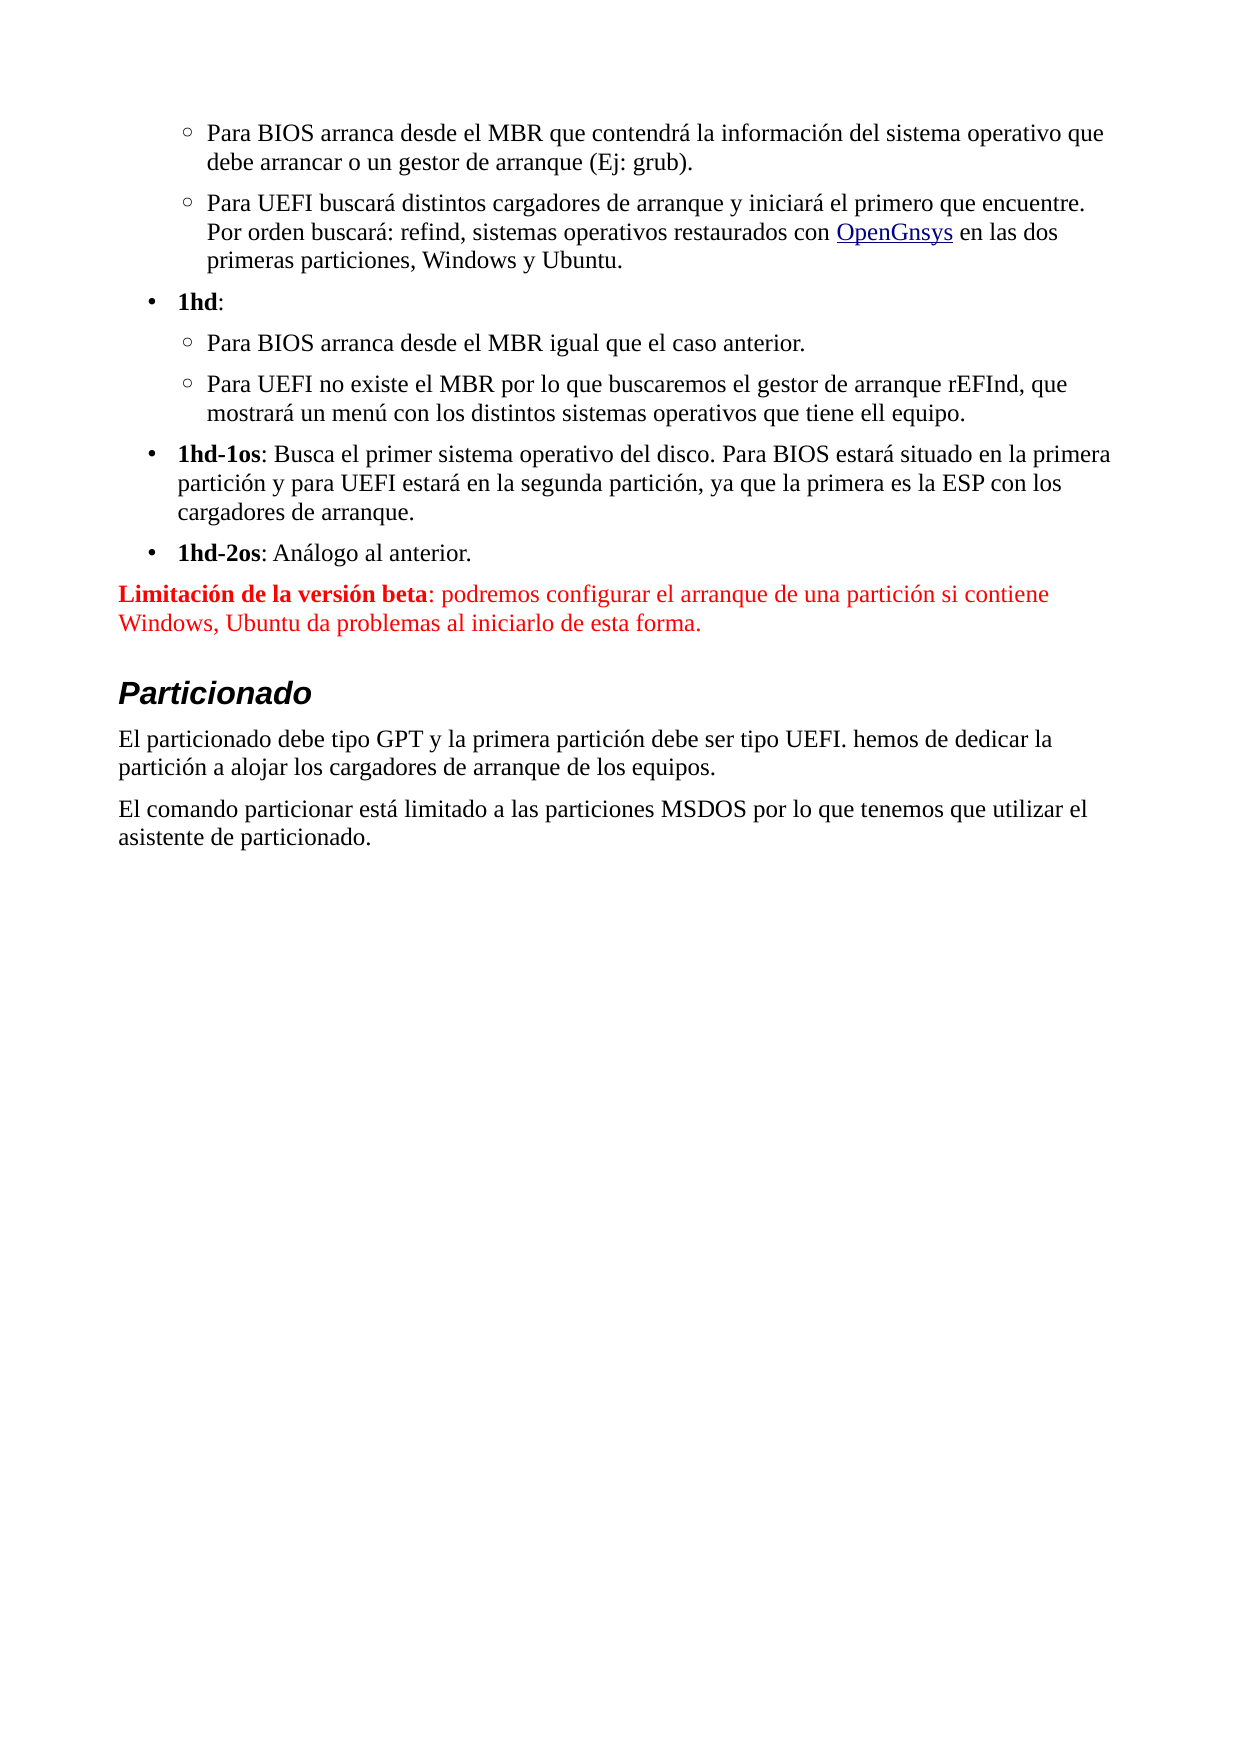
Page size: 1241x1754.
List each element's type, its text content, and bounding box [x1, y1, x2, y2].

text El comando particionar está limitado a las particiones MSDOS por lo que tenemos que utilizar el asistente de particionado. [118, 794, 1122, 851]
list Para BIOS arranca desde el MBR igual que el caso anterior. [177, 328, 1122, 357]
subtitle Particionado [118, 674, 1122, 711]
list Para UEFI no existe el MBR por lo que buscaremos el gestor de arranque rEFInd, que mostrará un menú con los distintos sistemas operativos que tiene ell equipo. [177, 369, 1122, 427]
list Para UEFI buscará distintos cargadores de arranque y iniciará el primero que encuentre. Por orden buscará: refind, sistemas operativos restaurados con OpenGnsys en las dos primeras particiones, Windows y Ubuntu. [177, 188, 1122, 274]
list 1hd-1os: Busca el primer sistema operativo del disco. Para BIOS estará situado en la primera partición y para UEFI estará en la segunda partición, ya que la primera es la ESP con los cargadores de arranque. [148, 439, 1122, 526]
list Para BIOS arranca desde el MBR que contendrá la información del sistema operativo que debe arrancar o un gestor de arranque (Ej: grub). [177, 118, 1122, 176]
text El particionado debe tipo GPT y la primera partición debe ser tipo UEFI. hemos de dedicar la partición a alojar los cargadores de arranque de los equipos. [118, 724, 1122, 781]
list 1hd-2os: Análogo al anterior. [148, 538, 1122, 567]
text Limitación de la versión beta: podremos configurar el arranque de una partición si contiene Windows, Ubuntu da problemas al iniciarlo de esta forma. [118, 579, 1122, 637]
list 1hd: [148, 287, 1122, 316]
